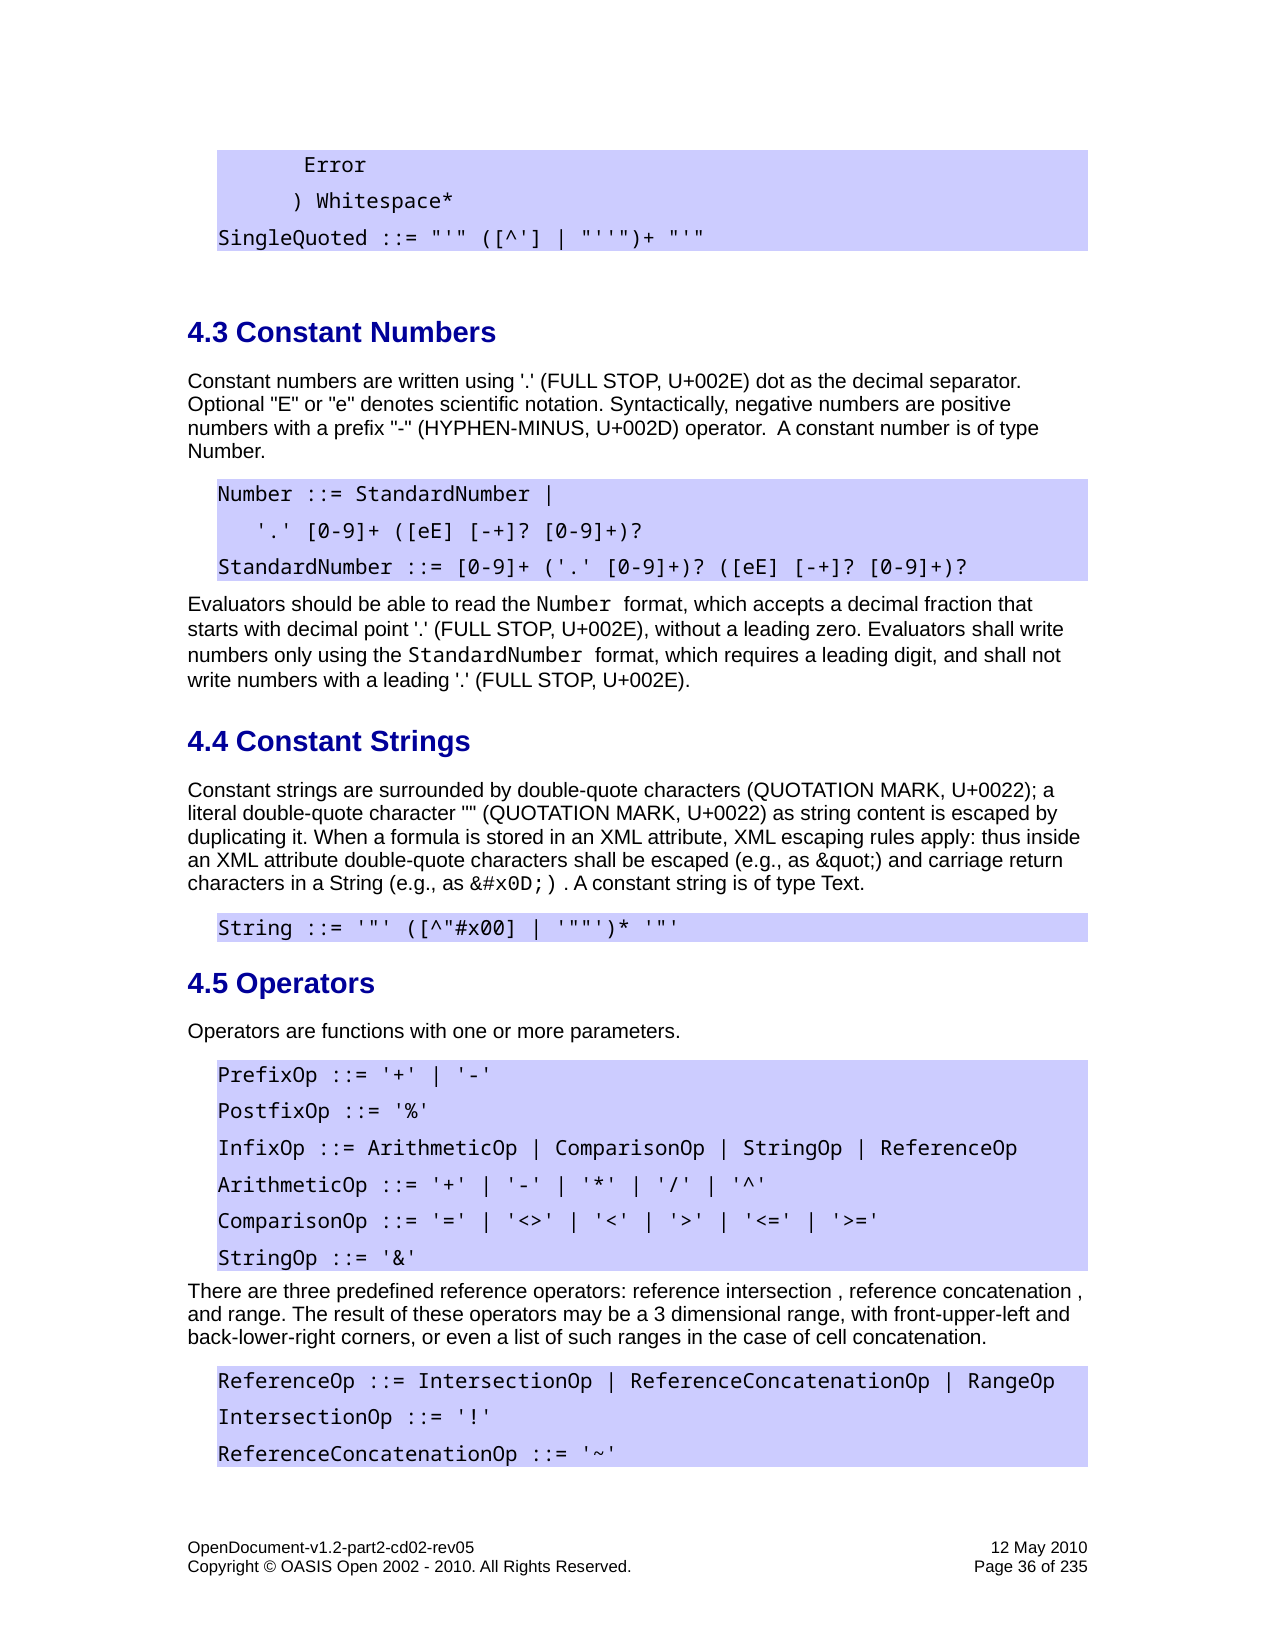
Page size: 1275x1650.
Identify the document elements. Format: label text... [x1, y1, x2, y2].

subtitle Operators [187, 967, 1088, 999]
text ArithmeticOp ::= '+' | '-' | '*' | '/' | '^' [217, 1170, 1088, 1198]
text Number ::= StandardNumber | [217, 479, 1088, 508]
text ReferenceOp ::= IntersectionOp | ReferenceConcatenationOp | RangeOp [217, 1366, 1088, 1394]
text '.' [0-9]+ ([eE] [-+]? [0-9]+)? [217, 516, 1088, 544]
text InfixOp ::= ArithmeticOp | ComparisonOp | StringOp | ReferenceOp [217, 1133, 1088, 1161]
text ComparisonOp ::= '=' | '<>' | '<' | '>' | '<=' | '>=' [217, 1206, 1088, 1234]
text Constant numbers are written using '.' (FULL STOP, U+002E) dot as the decimal separator. Optional "E" or "e" denotes scientific notation. Syntactically, negative numbers are positive numbers with a prefix "-" (HYPHEN-MINUS, U+002D) operator. A constant number is of type Number. [187, 370, 1088, 463]
text ReferenceConcatenationOp ::= '~' [217, 1439, 1088, 1467]
subtitle Constant Numbers [187, 316, 1088, 349]
text IntersectionOp ::= '!' [217, 1402, 1088, 1431]
text Error [217, 150, 1088, 178]
text Evaluators should be able to read the Number format, which accepts a decimal fraction that starts with decimal point '.' (FULL STOP, U+002E), without a leading zero. Evaluators shall write numbers only using the StandardNumber format, which requires a leading digit, and shall not write numbers with a leading '.' (FULL STOP, U+002E). [187, 589, 1088, 692]
text Operators are functions with one or more parameters. [187, 1020, 1088, 1043]
text StandardNumber ::= [0-9]+ ('.' [0-9]+)? ([eE] [-+]? [0-9]+)? [217, 552, 1088, 581]
text There are three predefined reference operators: reference intersection , reference concatenation , and range. The result of these operators may be a 3 dimensional range, with front-upper-left and back-lower-right corners, or even a list of such ranges in the case of cell concatenation. [187, 1279, 1088, 1349]
text PrefixOp ::= '+' | '-' [217, 1060, 1088, 1088]
text ) Whitespace* [217, 187, 1088, 215]
text SingleQuoted ::= "'" ([^'] | "''")+ "'" [217, 223, 1088, 251]
text Constant strings are surrounded by double-quote characters (QUOTATION MARK, U+0022); a literal double-quote character '"' (QUOTATION MARK, U+0022) as string content is escaped by duplicating it. When a formula is stored in an XML attribute, XML escaping rules apply: thus inside an XML attribute double-quote characters shall be escaped (e.g., as &quot;) and carriage return characters in a String (e.g., as &#x0D;) . A constant string is of type Text. [187, 779, 1088, 897]
text String ::= '"' ([^"#x00] | '""')* '"' [217, 913, 1088, 942]
text PostfixOp ::= '%' [217, 1097, 1088, 1125]
subtitle Constant Strings [187, 725, 1088, 758]
text StringOp ::= '&' [217, 1243, 1088, 1271]
